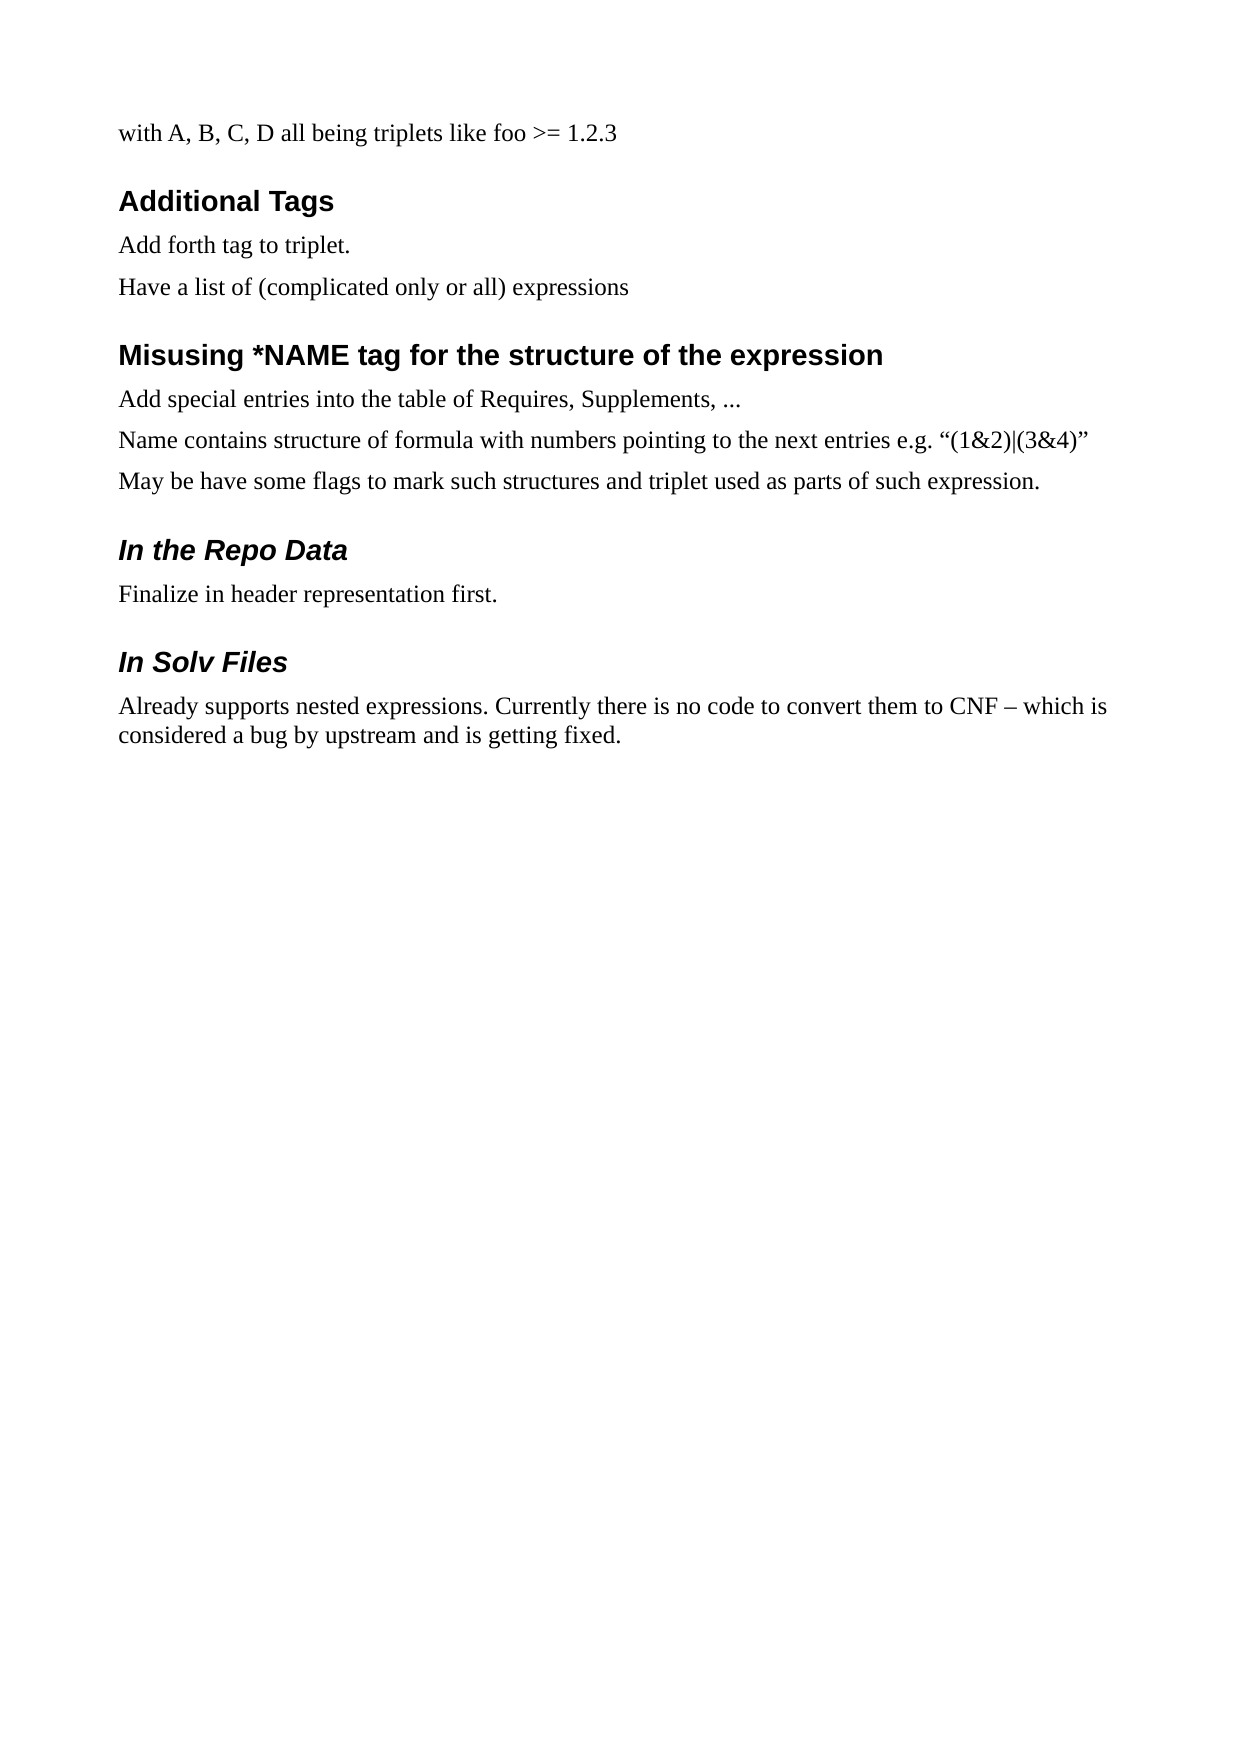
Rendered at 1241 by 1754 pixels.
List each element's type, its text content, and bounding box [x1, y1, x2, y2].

text Have a list of (complicated only or all) expressions [118, 272, 1122, 300]
text Already supports nested expressions. Currently there is no code to convert them to CNF – which is considered a bug by upstream and is getting fixed. [118, 691, 1122, 748]
text Add special entries into the table of Requires, Supplements, ... [118, 384, 1122, 413]
subtitle Misusing *NAME tag for the structure of the expression [118, 338, 1122, 371]
text Name contains structure of formula with numbers pointing to the next entries e.g. “(1&2)|(3&4)” [118, 425, 1122, 454]
text May be have some flags to mark such structures and triplet used as parts of such expression. [118, 466, 1122, 495]
text Add forth tag to triplet. [118, 230, 1122, 259]
text Finalize in header representation first. [118, 579, 1122, 607]
subtitle In the Repo Data [118, 533, 1122, 566]
text with A, B, C, D all being triplets like foo >= 1.2.3 [118, 118, 1122, 147]
subtitle In Solv Files [118, 645, 1122, 678]
subtitle Additional Tags [118, 184, 1122, 218]
